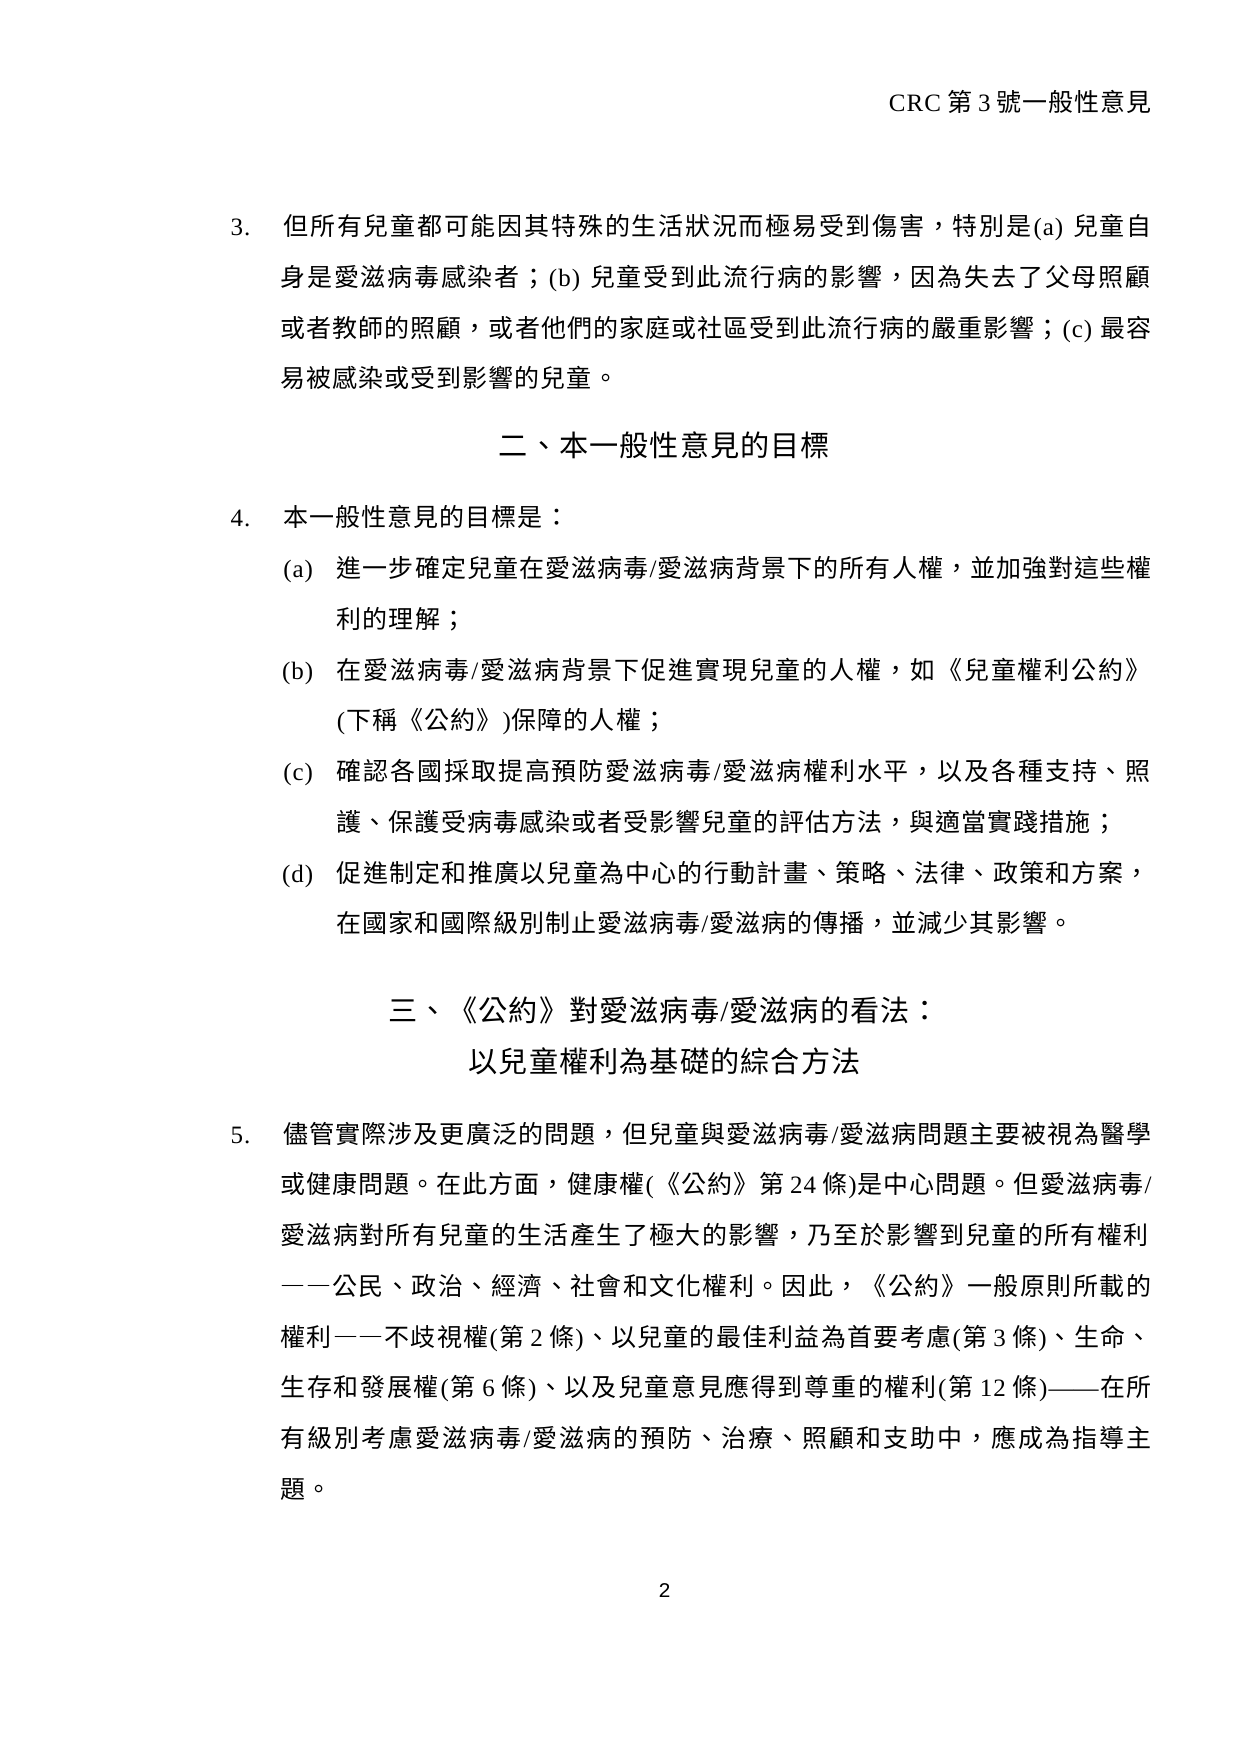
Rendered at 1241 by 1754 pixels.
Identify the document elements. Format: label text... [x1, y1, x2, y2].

list 確認各國採取提高預防愛滋病毒/愛滋病權利水平，以及各種支持、照護、保護受病毒感染或者受影響兒童的評估方法，與適當實踐措施； [313, 752, 1152, 838]
list 儘管實際涉及更廣泛的問題，但兒童與愛滋病毒/愛滋病問題主要被視為醫學或健康問題。在此方面，健康權(《公約》第24條)是中心問題。但愛滋病毒/愛滋病對所有兒童的生活產生了極大的影響，乃至於影響到兒童的所有權利――公民、政治、經濟、社會和文化權利。因此，《公約》一般原則所載的權利――不歧視權(第2條)、以兒童的最佳利益為首要考慮(第3條)、生命、生存和發展權(第6條)、以及兒童意見應得到尊重的權利(第12條)――在所有級別考慮愛滋病毒/愛滋病的預防、治療、照顧和支助中，應成為指導主題。 [230, 1114, 1152, 1506]
list 促進制定和推廣以兒童為中心的行動計畫、策略、法律、政策和方案，在國家和國際級別制止愛滋病毒/愛滋病的傳播，並減少其影響。 [313, 853, 1152, 940]
list 進一步確定兒童在愛滋病毒/愛滋病背景下的所有人權，並加強對這些權利的理解； [313, 549, 1152, 636]
subtitle 二、本一般性意見的目標 [177, 422, 1152, 464]
list 但所有兒童都可能因其特殊的生活狀況而極易受到傷害，特別是(a) 兒童自身是愛滋病毒感染者；(b) 兒童受到此流行病的影響，因為失去了父母照顧或者教師的照顧，或者他們的家庭或社區受到此流行病的嚴重影響；(c) 最容易被感染或受到影響的兒童。 [230, 207, 1152, 395]
subtitle 三、《公約》對愛滋病毒/愛滋病的看法： 以兒童權利為基礎的綜合方法 [177, 988, 1152, 1081]
list 在愛滋病毒/愛滋病背景下促進實現兒童的人權，如《兒童權利公約》(下稱《公約》)保障的人權； [313, 650, 1152, 737]
list 本一般性意見的目標是： [230, 498, 1152, 534]
